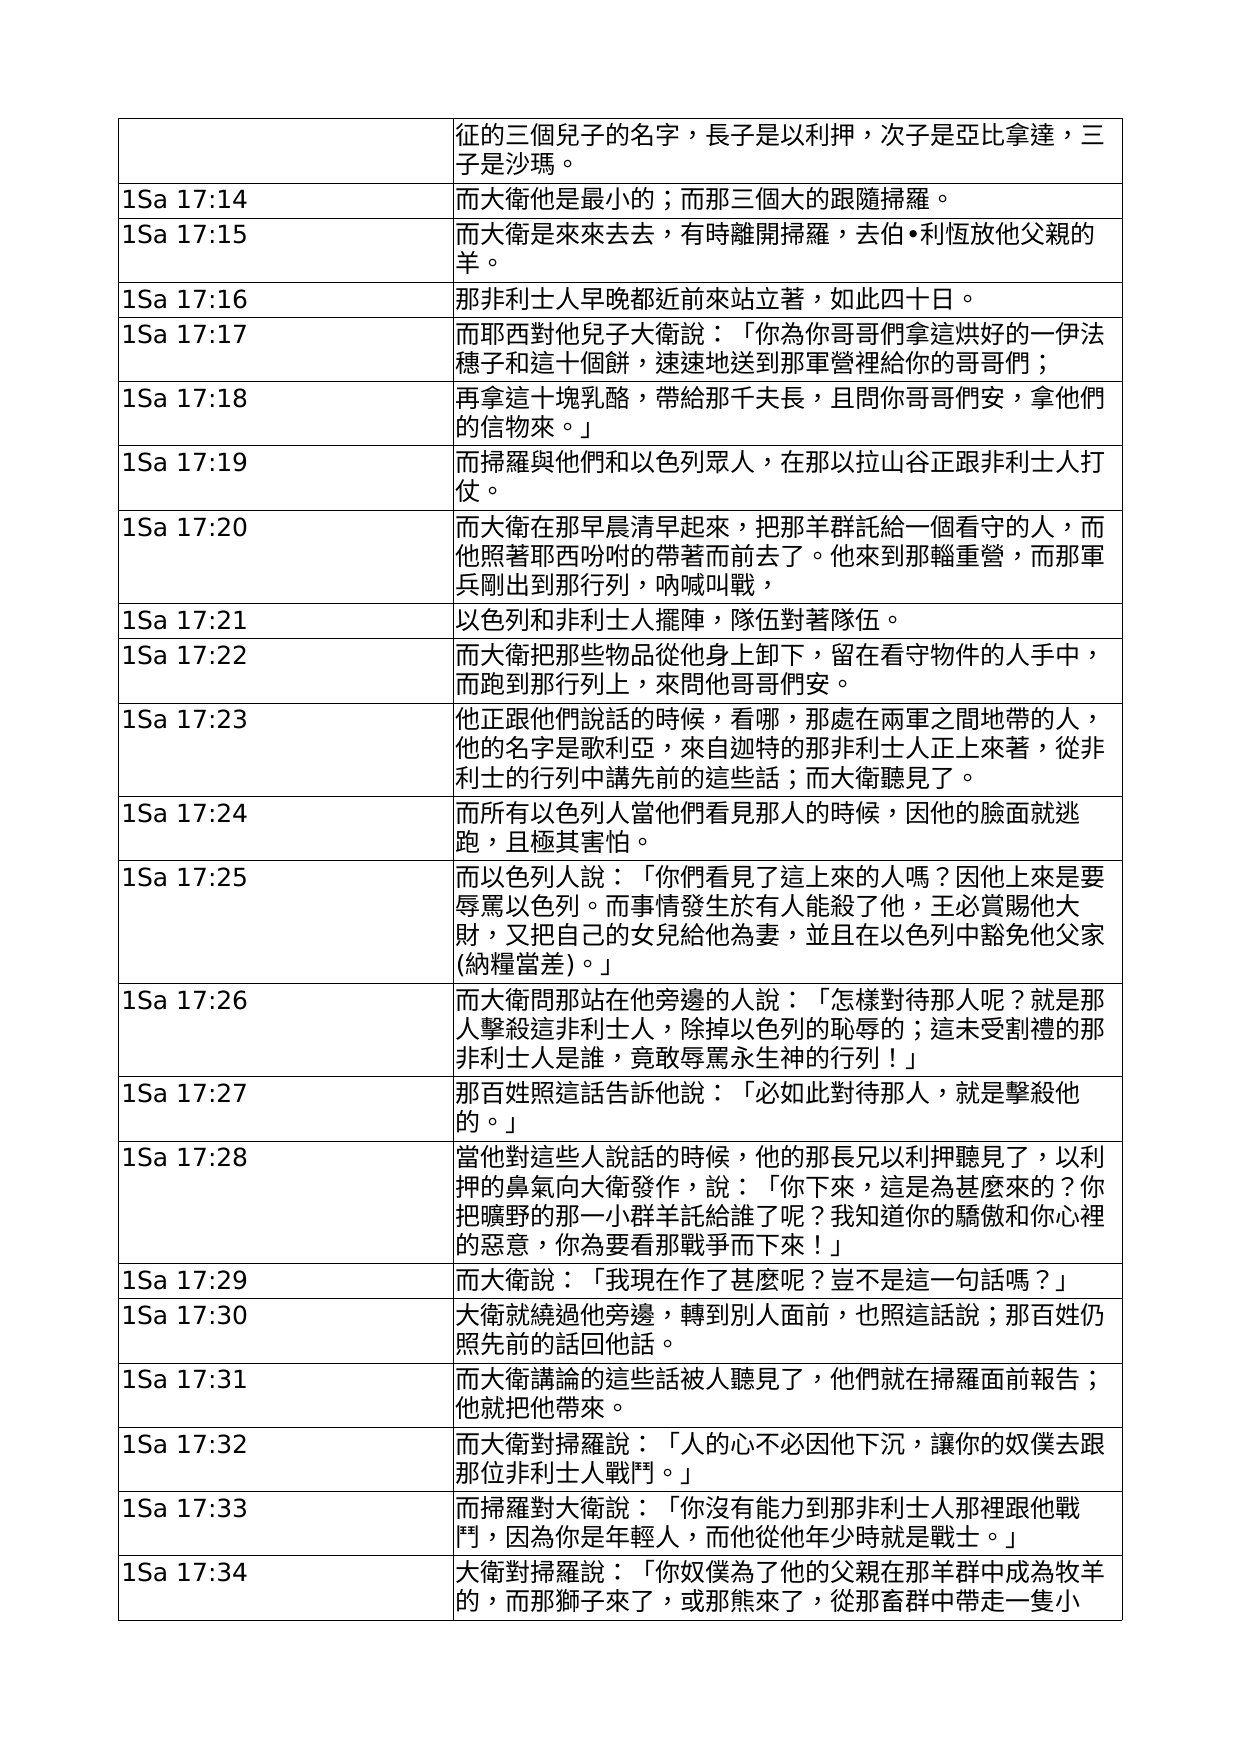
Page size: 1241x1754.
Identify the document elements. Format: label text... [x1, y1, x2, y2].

table_cell 1Sa 17:27 [119, 1077, 453, 1141]
table_cell 當他對這些人說話的時候，他的那長兄以利押聽見了，以利押的鼻氣向大衛發作，說：「你下來，這是為甚麼來的？你把曠野的那一小群羊託給誰了呢？我知道你的驕傲和你心裡的惡意，你為要看那戰爭而下來！」 [454, 1142, 1122, 1263]
table_cell 而大衛對掃羅說：「人的心不必因他下沉，讓你的奴僕去跟那位非利士人戰鬥。」 [454, 1428, 1122, 1491]
table_cell 1Sa 17:28 [119, 1142, 453, 1263]
table_cell 而大衛問那站在他旁邊的人說：「怎樣對待那人呢？就是那人擊殺這非利士人，除掉以色列的恥辱的；這未受割禮的那非利士人是誰，竟敢辱罵永生神的行列！」 [454, 984, 1122, 1076]
table_cell 以色列和非利士人擺陣，隊伍對著隊伍。 [454, 604, 1122, 638]
table_cell 1Sa 17:14 [119, 184, 453, 217]
table_cell 1Sa 17:16 [119, 283, 453, 317]
table_cell [119, 119, 453, 182]
table_cell 1Sa 17:24 [119, 797, 453, 860]
table_cell 1Sa 17:15 [119, 219, 453, 282]
table_cell 那百姓照這話告訴他說：「必如此對待那人，就是擊殺他的。」 [454, 1077, 1122, 1141]
table_cell 而以色列人說：「你們看見了這上來的人嗎？因他上來是要辱罵以色列。而事情發生於有人能殺了他，王必賞賜他大財，又把自己的女兒給他為妻，並且在以色列中豁免他父家(納糧當差)。」 [454, 861, 1122, 983]
table_cell 而掃羅與他們和以色列眾人，在那以拉山谷正跟非利士人打仗。 [454, 446, 1122, 510]
table_cell 再拿這十塊乳酪，帶給那千夫長，且問你哥哥們安，拿他們的信物來。」 [454, 382, 1122, 445]
table_cell 而大衛講論的這些話被人聽見了，他們就在掃羅面前報告；他就把他帶來。 [454, 1364, 1122, 1427]
table_cell 而大衛是來來去去，有時離開掃羅，去伯•利恆放他父親的羊。 [454, 219, 1122, 282]
table_cell 他正跟他們說話的時候，看哪，那處在兩軍之間地帶的人，他的名字是歌利亞，來自迦特的那非利士人正上來著，從非利士的行列中講先前的這些話；而大衛聽見了。 [454, 704, 1122, 796]
table_cell 1Sa 17:20 [119, 511, 453, 603]
table_cell 1Sa 17:17 [119, 318, 453, 381]
table_cell 那非利士人早晚都近前來站立著，如此四十日。 [454, 283, 1122, 317]
table_cell 1Sa 17:21 [119, 604, 453, 638]
table_cell 1Sa 17:32 [119, 1428, 453, 1491]
table_cell 1Sa 17:29 [119, 1264, 453, 1298]
table_cell 1Sa 17:33 [119, 1492, 453, 1555]
table_cell 而所有以色列人當他們看見那人的時候，因他的臉面就逃跑，且極其害怕。 [454, 797, 1122, 860]
table_cell 1Sa 17:31 [119, 1364, 453, 1427]
table_cell 征的三個兒子的名字，長子是以利押，次子是亞比拿達，三子是沙瑪。 [454, 119, 1122, 182]
table_cell 1Sa 17:18 [119, 382, 453, 445]
table_cell 而大衛他是最小的；而那三個大的跟隨掃羅。 [454, 184, 1122, 217]
table_cell 而大衛把那些物品從他身上卸下，留在看守物件的人手中，而跑到那行列上，來問他哥哥們安。 [454, 639, 1122, 702]
table_cell 1Sa 17:30 [119, 1299, 453, 1362]
table_cell 大衛對掃羅說：「你奴僕為了他的父親在那羊群中成為牧羊的，而那獅子來了，或那熊來了，從那畜群中帶走一隻小 [454, 1556, 1122, 1619]
table_cell 1Sa 17:26 [119, 984, 453, 1076]
table_cell 而耶西對他兒子大衛說：「你為你哥哥們拿這烘好的一伊法穗子和這十個餅，速速地送到那軍營裡給你的哥哥們； [454, 318, 1122, 381]
table_cell 1Sa 17:25 [119, 861, 453, 983]
table_cell 而大衛在那早晨清早起來，把那羊群託給一個看守的人，而他照著耶西吩咐的帶著而前去了。他來到那輜重營，而那軍兵剛出到那行列，吶喊叫戰， [454, 511, 1122, 603]
table_cell 大衛就繞過他旁邊，轉到別人面前，也照這話說；那百姓仍照先前的話回他話。 [454, 1299, 1122, 1362]
table_cell 1Sa 17:34 [119, 1556, 453, 1619]
table_cell 1Sa 17:19 [119, 446, 453, 510]
table_cell 1Sa 17:23 [119, 704, 453, 796]
table_cell 而掃羅對大衛說：「你沒有能力到那非利士人那裡跟他戰鬥，因為你是年輕人，而他從他年少時就是戰士。」 [454, 1492, 1122, 1555]
table_cell 而大衛說：「我現在作了甚麼呢？豈不是這一句話嗎？」 [454, 1264, 1122, 1298]
table_cell 1Sa 17:22 [119, 639, 453, 702]
